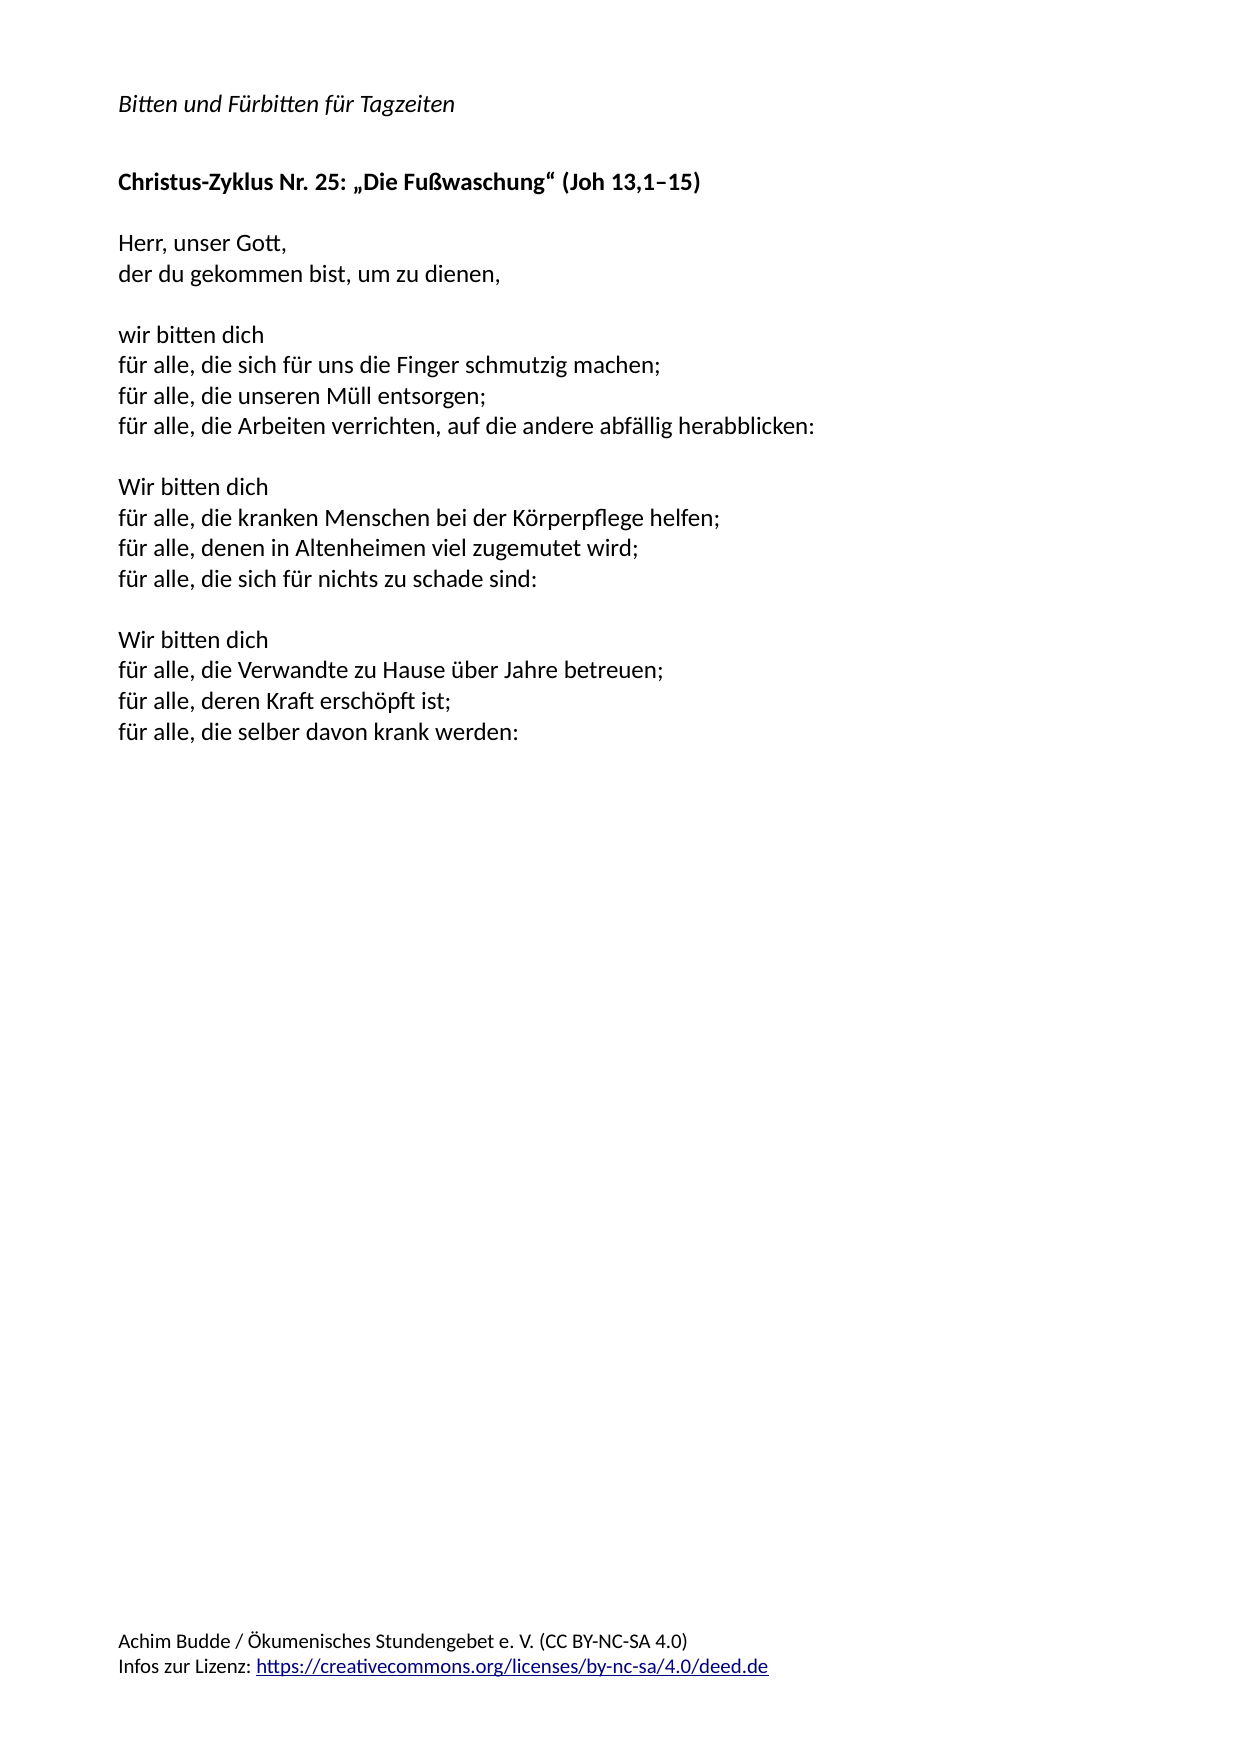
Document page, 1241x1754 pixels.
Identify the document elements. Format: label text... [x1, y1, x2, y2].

text für alle, die Arbeiten verrichten, auf die andere abfällig herabblicken: [118, 411, 1122, 441]
text für alle, die selber davon krank werden: [118, 716, 1122, 746]
text für alle, deren Kraft erschöpft ist; [118, 685, 1122, 716]
text Wir bitten dich [118, 472, 1122, 502]
text Wir bitten dich [118, 624, 1122, 655]
text für alle, die kranken Menschen bei der Körperpflege helfen; [118, 502, 1122, 533]
text für alle, die sich für nichts zu schade sind: [118, 563, 1122, 594]
text wir bitten dich [118, 319, 1122, 349]
text für alle, die Verwandte zu Hause über Jahre betreuen; [118, 655, 1122, 685]
text für alle, die unseren Müll entsorgen; [118, 380, 1122, 411]
text für alle, die sich für uns die Finger schmutzig machen; [118, 349, 1122, 380]
text Herr, unser Gott, [118, 227, 1122, 258]
text Christus-Zyklus Nr. 25: „Die Fußwaschung“ (Joh 13,1–15) [118, 166, 1122, 197]
text für alle, denen in Altenheimen viel zugemutet wird; [118, 533, 1122, 563]
text der du gekommen bist, um zu dienen, [118, 258, 1122, 288]
